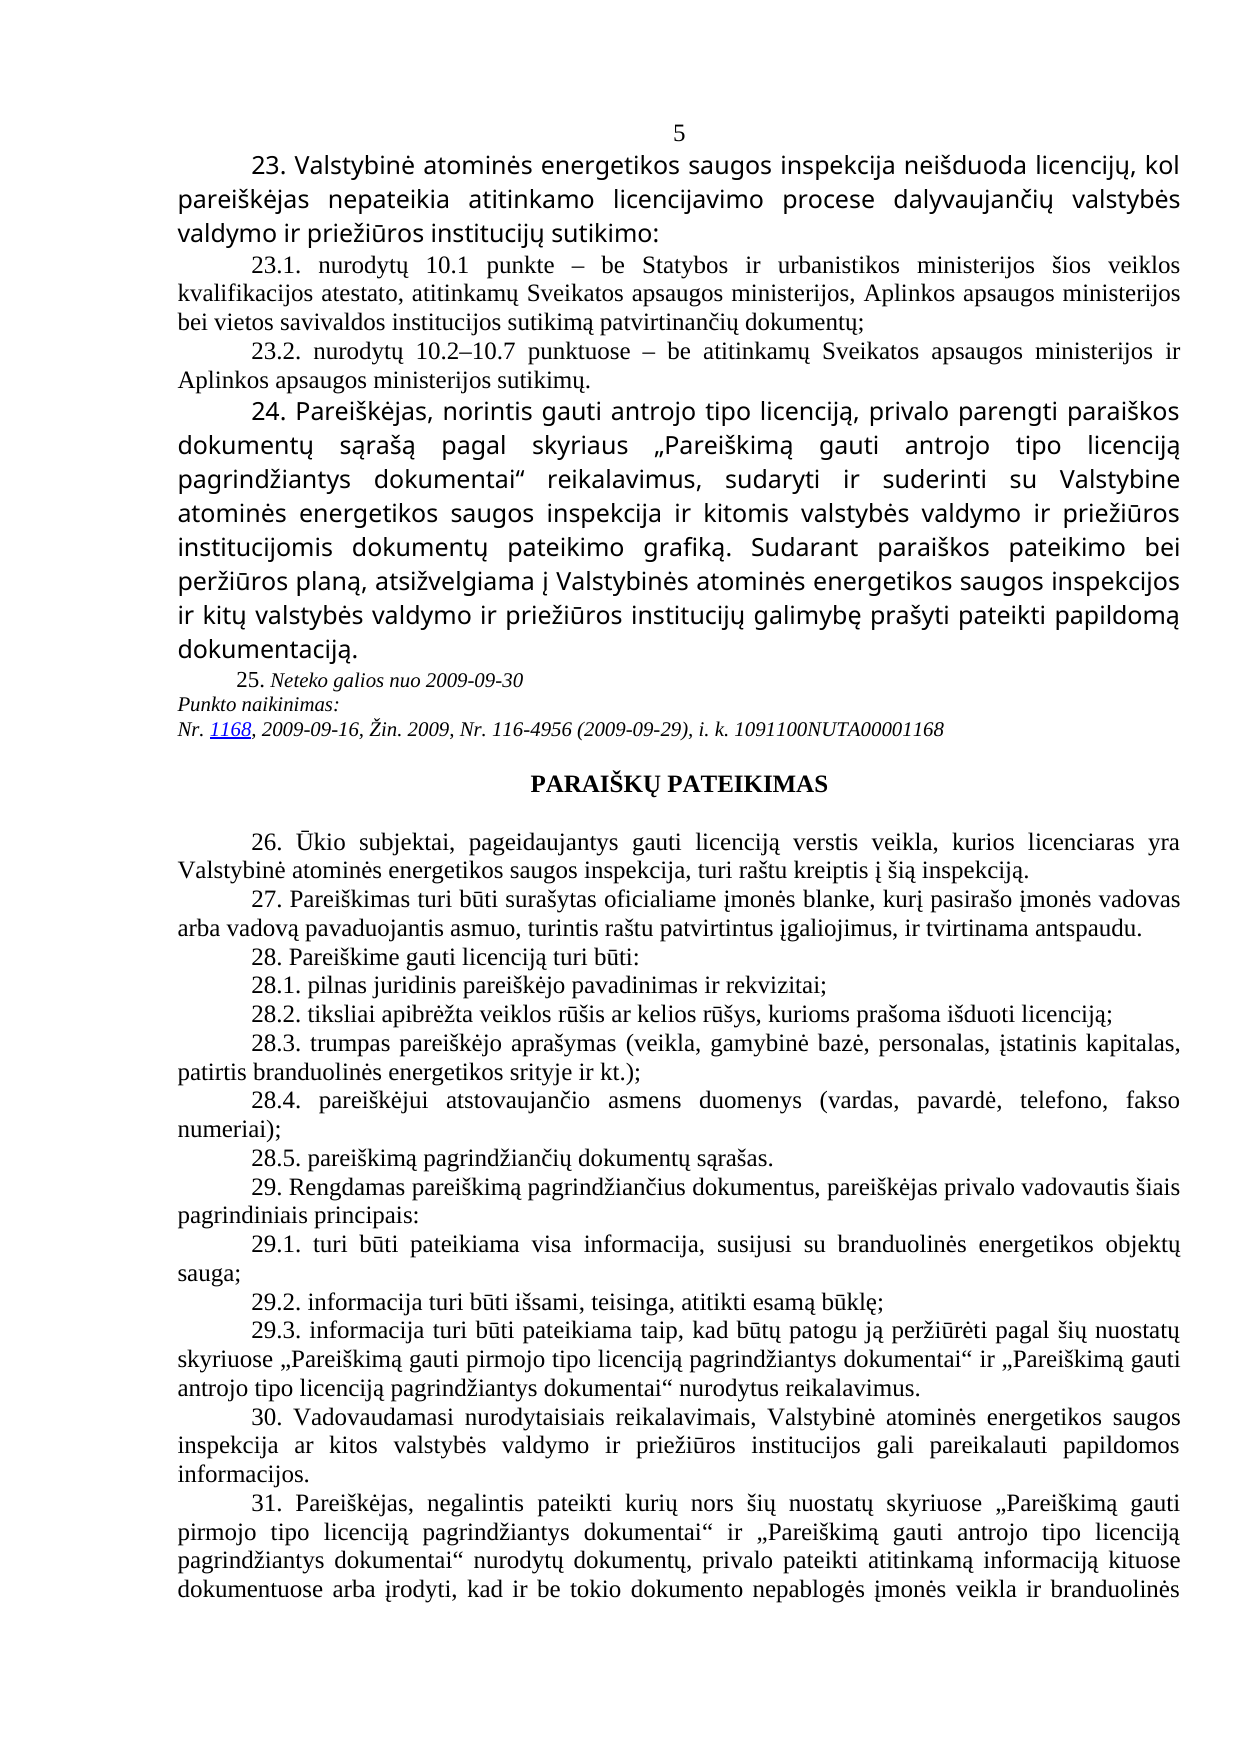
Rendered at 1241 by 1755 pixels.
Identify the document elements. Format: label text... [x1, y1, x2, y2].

text 28.5. pareiškimą pagrindžiančių dokumentų sąrašas. [177, 1143, 1181, 1172]
text 27. Pareiškimas turi būti surašytas oficialiame įmonės blanke, kurį pasirašo įmonės vadovas arba vadovą pavaduojantis asmuo, turintis raštu patvirtintus įgaliojimus, ir tvirtinama antspaudu. [177, 884, 1181, 942]
text 28. Pareiškime gauti licenciją turi būti: [177, 942, 1181, 971]
text 31. Pareiškėjas, negalintis pateikti kurių nors šių nuostatų skyriuose „Pareiškimą gauti pirmojo tipo licenciją pagrindžiantys dokumentai“ ir „Pareiškimą gauti antrojo tipo licenciją pagrindžiantys dokumentai“ nurodytų dokumentų, privalo pateikti atitinkamą informaciją kituose dokumentuose arba įrodyti, kad ir be tokio dokumento nepablogės įmonės veikla ir branduolinės [177, 1488, 1181, 1603]
text Nr. 1168, 2009-09-16, Žin. 2009, Nr. 116-4956 (2009-09-29), i. k. 1091100NUTA00001168 [177, 716, 1181, 741]
text 29. Rengdamas pareiškimą pagrindžiančius dokumentus, pareiškėjas privalo vadovautis šiais pagrindiniais principais: [177, 1172, 1181, 1229]
text Punkto naikinimas: [177, 692, 1181, 716]
text 26. Ūkio subjektai, pageidaujantys gauti licenciją verstis veikla, kurios licenciaras yra Valstybinė atominės energetikos saugos inspekcija, turi raštu kreiptis į šią inspekciją. [177, 827, 1181, 884]
text PARAIŠKŲ PATEIKIMAS [177, 769, 1181, 798]
text 25. Neteko galios nuo 2009-09-30 [177, 666, 1181, 692]
text 30. Vadovaudamasi nurodytaisiais reikalavimais, Valstybinė atominės energetikos saugos inspekcija ar kitos valstybės valdymo ir priežiūros institucijos gali pareikalauti papildomos informacijos. [177, 1402, 1181, 1488]
text 23.1. nurodytų 10.1 punkte – be Statybos ir urbanistikos ministerijos šios veiklos kvalifikacijos atestato, atitinkamų Sveikatos apsaugos ministerijos, Aplinkos apsaugos ministerijos bei vietos savivaldos institucijos sutikimą patvirtinančių dokumentų; [177, 250, 1181, 336]
text 28.1. pilnas juridinis pareiškėjo pavadinimas ir rekvizitai; [177, 971, 1181, 999]
text 23. Valstybinė atominės energetikos saugos inspekcija neišduoda licencijų, kol pareiškėjas nepateikia atitinkamo licencijavimo procese dalyvaujančių valstybės valdymo ir priežiūros institucijų sutikimo: [177, 148, 1181, 250]
text 24. Pareiškėjas, norintis gauti antrojo tipo licenciją, privalo parengti paraiškos dokumentų sąrašą pagal skyriaus „Pareiškimą gauti antrojo tipo licenciją pagrindžiantys dokumentai“ reikalavimus, sudaryti ir suderinti su Valstybine atominės energetikos saugos inspekcija ir kitomis valstybės valdymo ir priežiūros institucijomis dokumentų pateikimo grafiką. Sudarant paraiškos pateikimo bei peržiūros planą, atsižvelgiama į Valstybinės atominės energetikos saugos inspekcijos ir kitų valstybės valdymo ir priežiūros institucijų galimybę prašyti pateikti papildomą dokumentaciją. [177, 393, 1181, 666]
text 28.3. trumpas pareiškėjo aprašymas (veikla, gamybinė bazė, personalas, įstatinis kapitalas, patirtis branduolinės energetikos srityje ir kt.); [177, 1028, 1181, 1086]
text 29.2. informacija turi būti išsami, teisinga, atitikti esamą būklę; [177, 1287, 1181, 1316]
text 23.2. nurodytų 10.2–10.7 punktuose – be atitinkamų Sveikatos apsaugos ministerijos ir Aplinkos apsaugos ministerijos sutikimų. [177, 336, 1181, 393]
text 28.4. pareiškėjui atstovaujančio asmens duomenys (vardas, pavardė, telefono, fakso numeriai); [177, 1086, 1181, 1143]
text 29.1. turi būti pateikiama visa informacija, susijusi su branduolinės energetikos objektų sauga; [177, 1229, 1181, 1287]
text 29.3. informacija turi būti pateikiama taip, kad būtų patogu ją peržiūrėti pagal šių nuostatų skyriuose „Pareiškimą gauti pirmojo tipo licenciją pagrindžiantys dokumentai“ ir „Pareiškimą gauti antrojo tipo licenciją pagrindžiantys dokumentai“ nurodytus reikalavimus. [177, 1316, 1181, 1402]
text 28.2. tiksliai apibrėžta veiklos rūšis ar kelios rūšys, kurioms prašoma išduoti licenciją; [177, 999, 1181, 1028]
